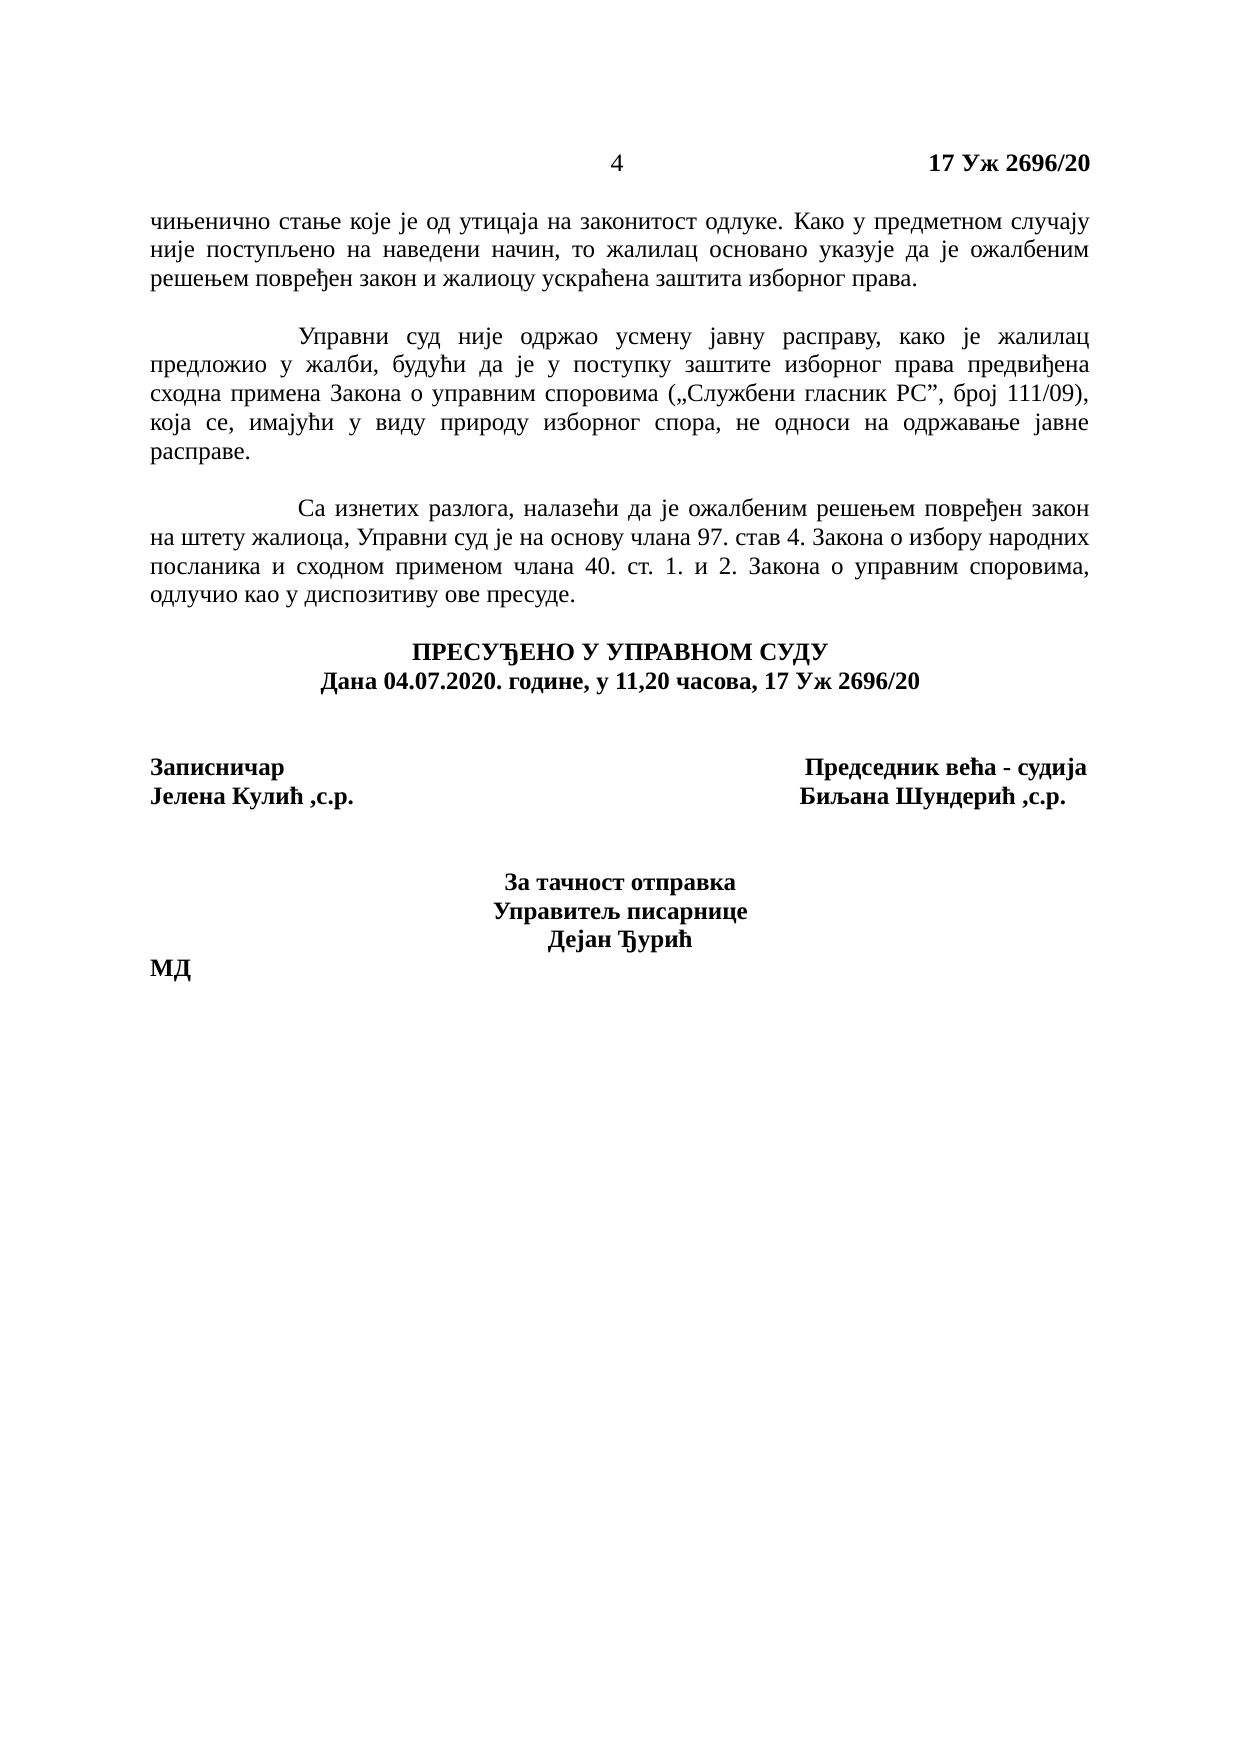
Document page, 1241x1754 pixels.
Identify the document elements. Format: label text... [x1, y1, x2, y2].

text Записничар Председник већа - судија [150, 752, 1090, 781]
text За тачност отправка [150, 867, 1090, 896]
text Дејан Ђурић [150, 924, 1090, 953]
text Управни суд није одржао усмену јавну расправу, како је жалилац предложио у жалби, будући да је у поступку заштите изборног права предвиђена сходна примена Закона о управним споровима („Службени гласник РС”, број 111/09), која се, имајући у виду природу изборног спора, не односи на одржавање јавне расправе. [150, 321, 1090, 464]
text Дана 04.07.2020. године, у 11,20 часова, 17 Уж 2696/20 [150, 666, 1090, 694]
text Управитељ писарнице [150, 896, 1090, 924]
text Јелена Кулић ,с.р. Биљана Шундерић ,с.р. [150, 781, 1090, 809]
text МД [150, 953, 1090, 982]
text чињенично стање које је од утицаја на законитост одлуке. Како у предметном случају није поступљено на наведени начин, то жалилац основано указује да је ожалбеним решењем повређен закон и жалиоцу ускраћена заштита изборног права. [150, 206, 1090, 292]
text ПРЕСУЂЕНО У УПРАВНОМ СУДУ [150, 637, 1090, 666]
text Са изнетих разлога, налазећи да је ожалбеним решењем повређен закон на штету жалиоца, Управни суд је на основу члана 97. став 4. Закона о избору народних посланика и сходном применом члана 40. ст. 1. и 2. Закона о управним споровима, одлучио као у диспозитиву ове пресуде. [150, 493, 1090, 608]
